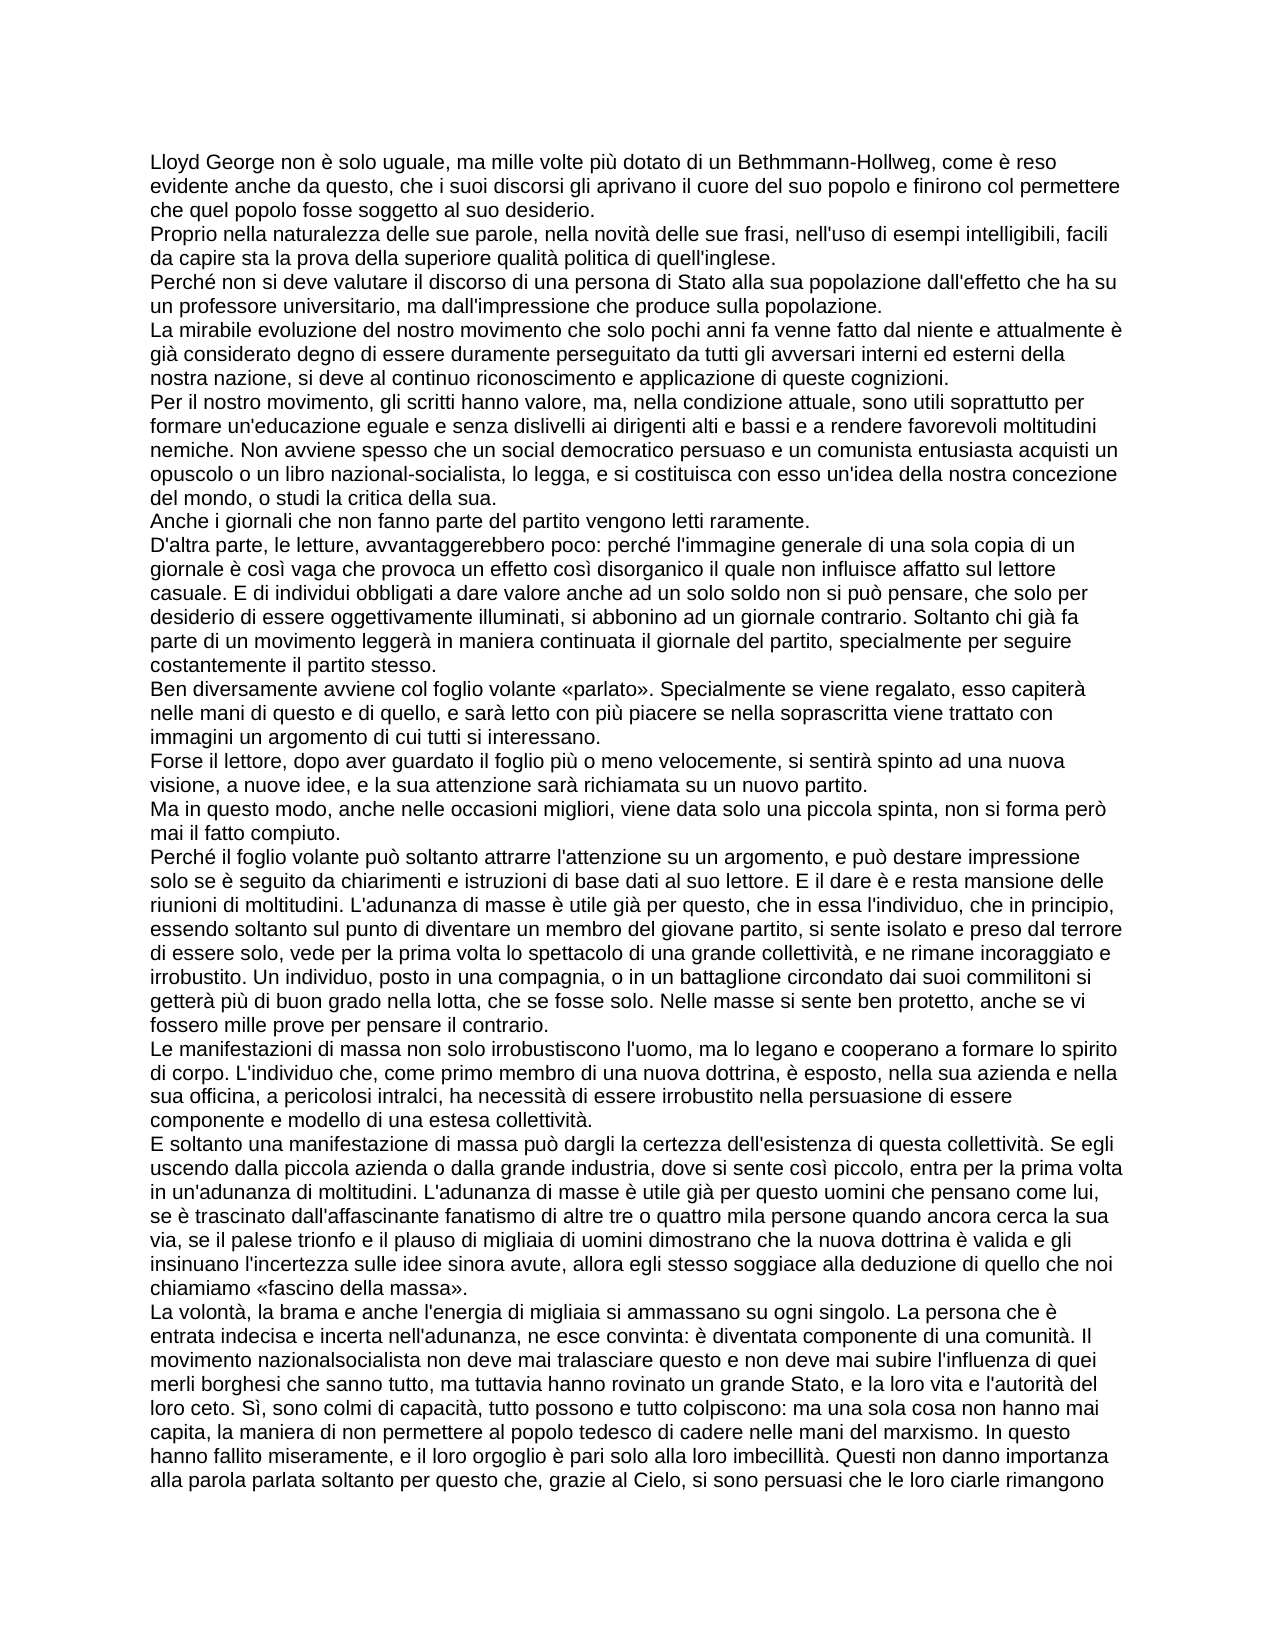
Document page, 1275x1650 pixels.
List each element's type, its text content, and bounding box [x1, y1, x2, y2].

text Perché il foglio volante può soltanto attrarre l'attenzione su un argomento, e può destare impressione solo se è seguito da chiarimenti e istruzioni di base dati al suo lettore. E il dare è e resta mansione delle riunioni di moltitudini. L'adunanza di masse è utile già per questo, che in essa l'individuo, che in principio, essendo soltanto sul punto di diventare un membro del giovane partito, si sente isolato e preso dal terrore di essere solo, vede per la prima volta lo spettacolo di una grande collettività, e ne rimane incoraggiato e irrobustito. Un individuo, posto in una compagnia, o in un battaglione circondato dai suoi commilitoni si getterà più di buon grado nella lotta, che se fosse solo. Nelle masse si sente ben protetto, anche se vi fossero mille prove per pensare il contrario. [150, 845, 1125, 1036]
text La mirabile evoluzione del nostro movimento che solo pochi anni fa venne fatto dal niente e attualmente è già considerato degno di essere duramente perseguitato da tutti gli avversari interni ed esterni della nostra nazione, si deve al continuo riconoscimento e applicazione di queste cognizioni. [150, 318, 1125, 389]
text Proprio nella naturalezza delle sue parole, nella novità delle sue frasi, nell'uso di esempi intelligibili, facili da capire sta la prova della superiore qualità politica di quell'inglese. [150, 222, 1125, 270]
text Lloyd George non è solo uguale, ma mille volte più dotato di un Bethmmann-Hollweg, come è reso evidente anche da questo, che i suoi discorsi gli aprivano il cuore del suo popolo e finirono col permettere che quel popolo fosse soggetto al suo desiderio. [150, 150, 1125, 222]
text Anche i giornali che non fanno parte del partito vengono letti raramente. [150, 509, 1125, 533]
text La volontà, la brama e anche l'energia di migliaia si ammassano su ogni singolo. La persona che è entrata indecisa e incerta nell'adunanza, ne esce convinta: è diventata componente di una comunità. Il movimento nazionalsocialista non deve mai tralasciare questo e non deve mai subire l'influenza di quei merli borghesi che sanno tutto, ma tuttavia hanno rovinato un grande Stato, e la loro vita e l'autorità del loro ceto. Sì, sono colmi di capacità, tutto possono e tutto colpiscono: ma una sola cosa non hanno mai capita, la maniera di non permettere al popolo tedesco di cadere nelle mani del marxismo. In questo hanno fallito miseramente, e il loro orgoglio è pari solo alla loro imbecillità. Questi non danno importanza alla parola parlata soltanto per questo che, grazie al Cielo, si sono persuasi che le loro ciarle rimangono [150, 1300, 1125, 1492]
text Ben diversamente avviene col foglio volante «parlato». Specialmente se viene regalato, esso capiterà nelle mani di questo e di quello, e sarà letto con più piacere se nella soprascritta viene trattato con immagini un argomento di cui tutti si interessano. [150, 677, 1125, 749]
text Per il nostro movimento, gli scritti hanno valore, ma, nella condizione attuale, sono utili soprattutto per formare un'educazione eguale e senza dislivelli ai dirigenti alti e bassi e a rendere favorevoli moltitudini nemiche. Non avviene spesso che un social democratico persuaso e un comunista entusiasta acquisti un opuscolo o un libro nazional-socialista, lo legga, e si costituisca con esso un'idea della nostra concezione del mondo, o studi la critica della sua. [150, 389, 1125, 509]
text Le manifestazioni di massa non solo irrobustiscono l'uomo, ma lo legano e cooperano a formare lo spirito di corpo. L'individuo che, come primo membro di una nuova dottrina, è esposto, nella sua azienda e nella sua officina, a pericolosi intralci, ha necessità di essere irrobustito nella persuasione di essere componente e modello di una estesa collettività. [150, 1036, 1125, 1132]
text Ma in questo modo, anche nelle occasioni migliori, viene data solo una piccola spinta, non si forma però mai il fatto compiuto. [150, 797, 1125, 845]
text Forse il lettore, dopo aver guardato il foglio più o meno velocemente, si sentirà spinto ad una nuova visione, a nuove idee, e la sua attenzione sarà richiamata su un nuovo partito. [150, 749, 1125, 797]
text D'altra parte, le letture, avvantaggerebbero poco: perché l'immagine generale di una sola copia di un giornale è così vaga che provoca un effetto così disorganico il quale non influisce affatto sul lettore casuale. E di individui obbligati a dare valore anche ad un solo soldo non si può pensare, che solo per desiderio di essere oggettivamente illuminati, si abbonino ad un giornale contrario. Soltanto chi già fa parte di un movimento leggerà in maniera continuata il giornale del partito, specialmente per seguire costantemente il partito stesso. [150, 533, 1125, 677]
text E soltanto una manifestazione di massa può dargli la certezza dell'esistenza di questa collettività. Se egli uscendo dalla piccola azienda o dalla grande industria, dove si sente così piccolo, entra per la prima volta in un'adunanza di moltitudini. L'adunanza di masse è utile già per questo uomini che pensano come lui, se è trascinato dall'affascinante fanatismo di altre tre o quattro mila persone quando ancora cerca la sua via, se il palese trionfo e il plauso di migliaia di uomini dimostrano che la nuova dottrina è valida e gli insinuano l'incertezza sulle idee sinora avute, allora egli stesso soggiace alla deduzione di quello che noi chiamiamo «fascino della massa». [150, 1132, 1125, 1300]
text Perché non si deve valutare il discorso di una persona di Stato alla sua popolazione dall'effetto che ha su un professore universitario, ma dall'impressione che produce sulla popolazione. [150, 270, 1125, 318]
